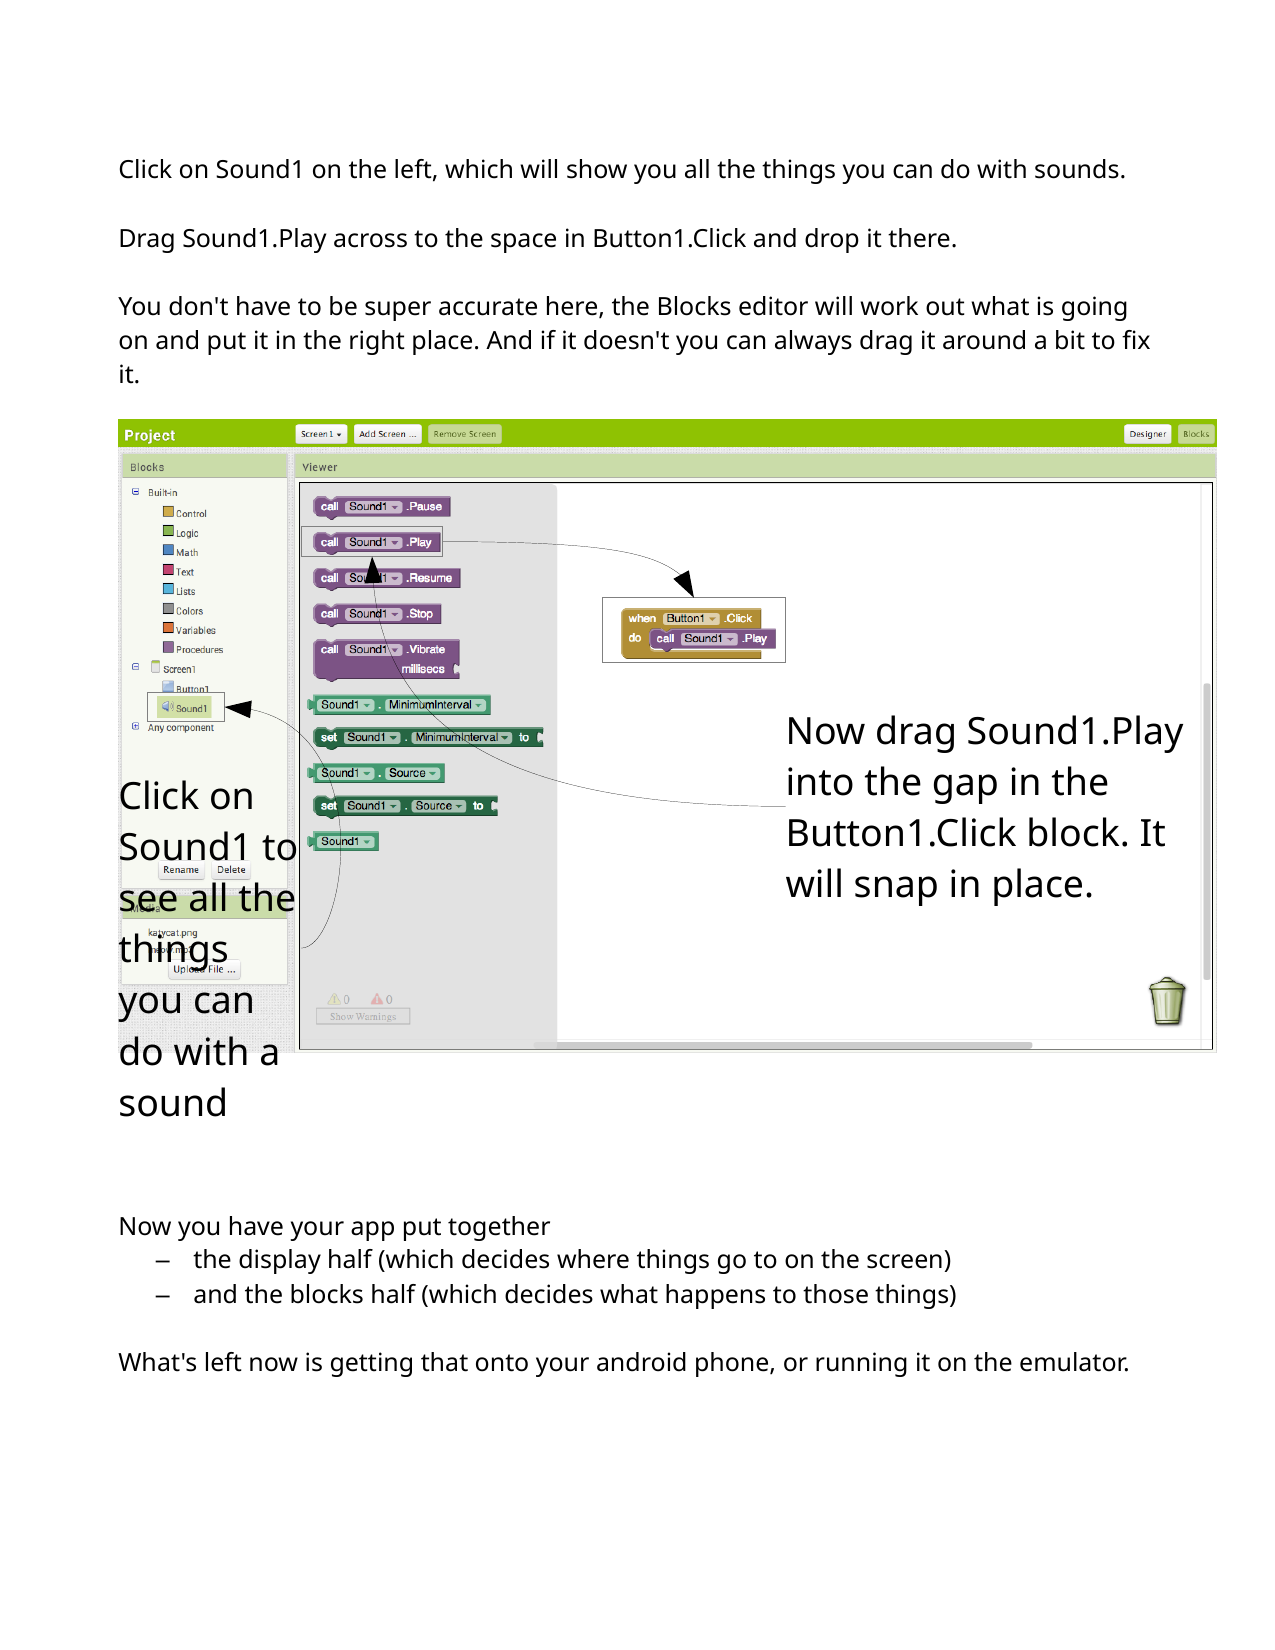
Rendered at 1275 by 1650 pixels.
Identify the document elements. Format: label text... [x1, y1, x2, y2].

picture [118, 994, 126, 1019]
picture [147, 1047, 158, 1053]
picture [233, 1047, 243, 1053]
text What's left now is getting that onto your android phone, or running it on the emulator. [118, 1344, 1157, 1378]
text Click on Sound1 on the left, which will show you all the things you can do with sounds. [118, 152, 1157, 186]
list and the blocks half (which decides what happens to those things) [156, 1276, 1157, 1310]
text Drag Sound1.Play across to the space in Button1.Click and drop it there. [118, 220, 1157, 254]
picture [118, 419, 1217, 1053]
list the display half (which decides where things go to on the screen) [156, 1242, 1157, 1276]
text You don't have to be super accurate here, the Blocks editor will work out what is going on and put it in the right place. And if it doesn't you can always drag it around a bit to fix it. [118, 288, 1157, 391]
text Now you have your app put together [118, 1208, 1157, 1242]
picture [124, 1047, 134, 1053]
